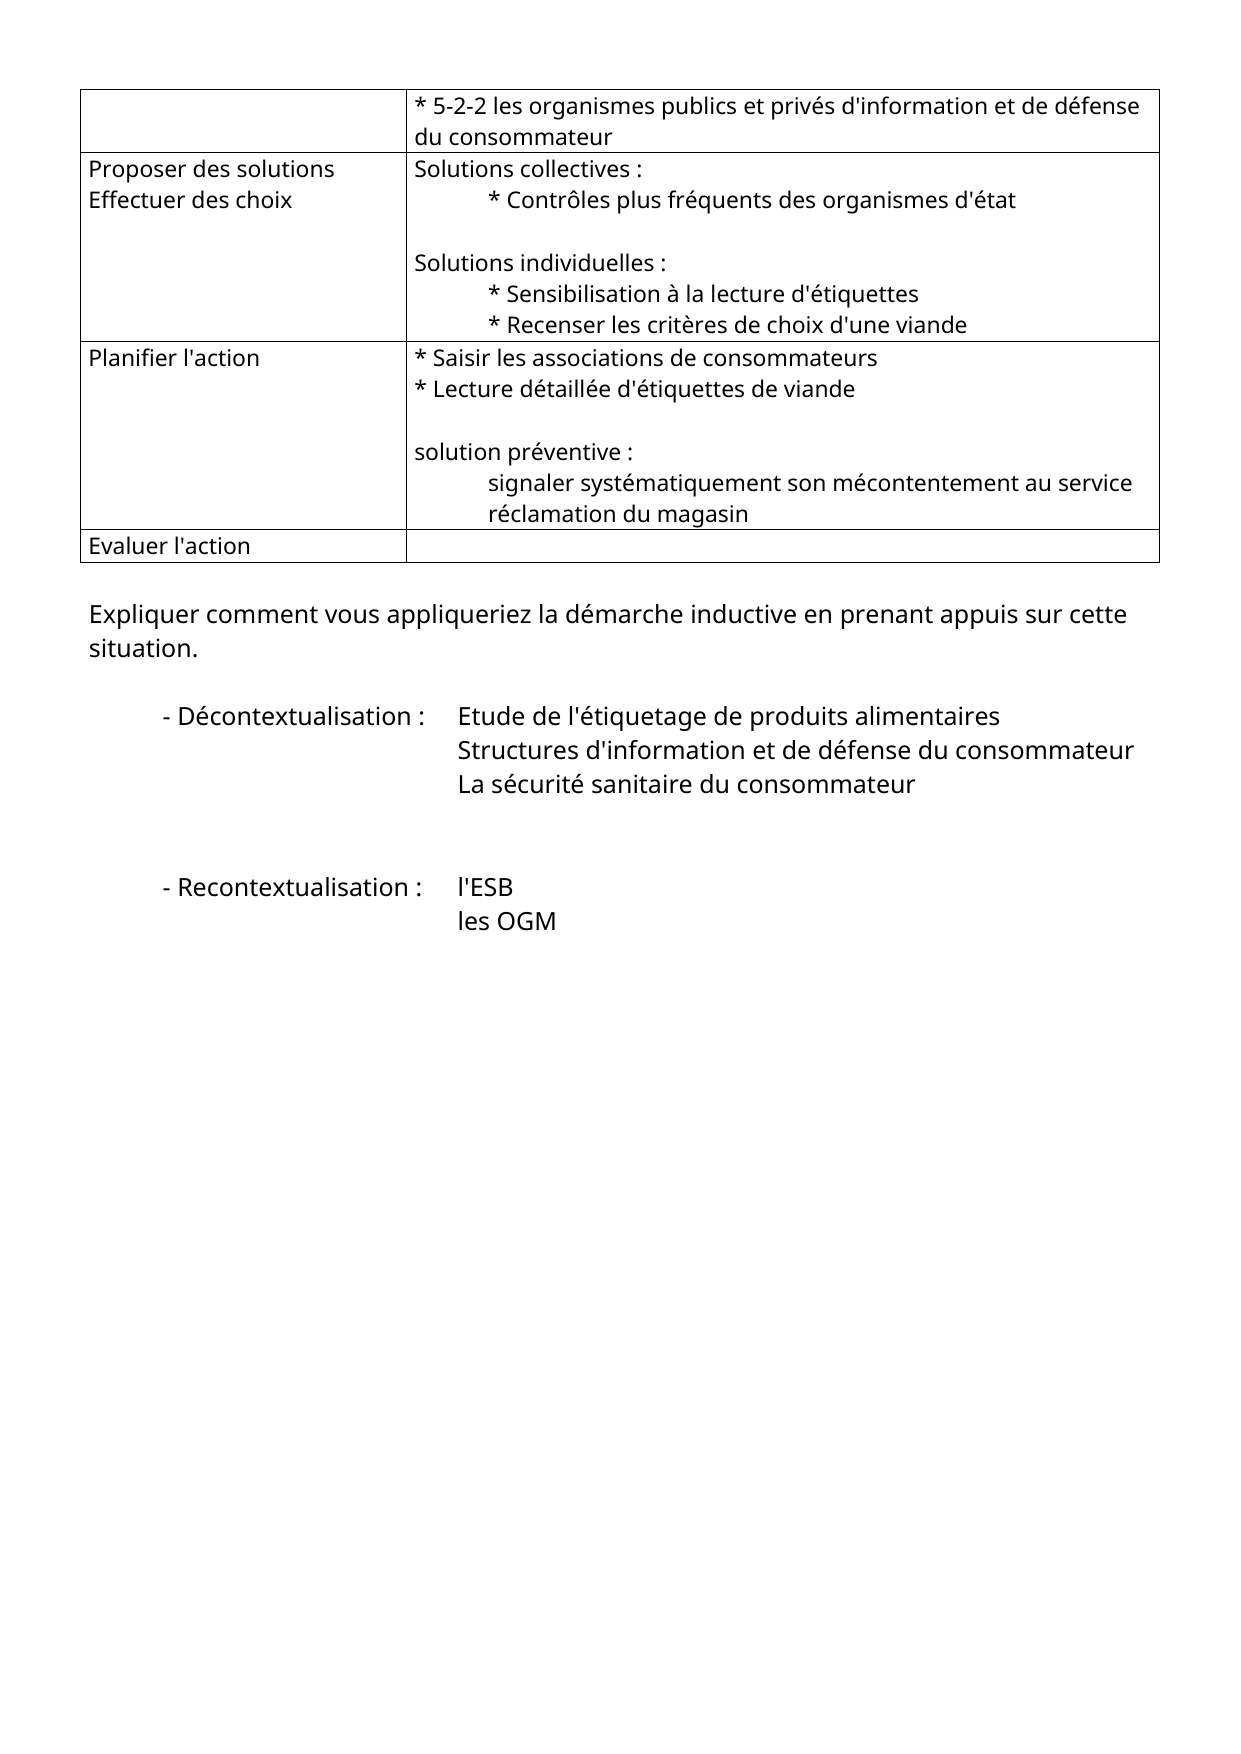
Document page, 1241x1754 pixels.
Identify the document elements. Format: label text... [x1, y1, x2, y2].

text La sécurité sanitaire du consommateur [89, 767, 1151, 801]
text - Décontextualisation : Etude de l'étiquetage de produits alimentaires [89, 699, 1151, 733]
table_cell [407, 530, 1159, 562]
text Structures d'information et de défense du consommateur [89, 733, 1151, 767]
text - Recontextualisation : l'ESB [89, 869, 1151, 903]
text Expliquer comment vous appliqueriez la démarche inductive en prenant appuis sur cette situation. [89, 597, 1151, 665]
table_cell * 5-2-2 les organismes publics et privés d'information et de défense du consommateur [407, 90, 1159, 152]
table_cell Solutions collectives : * Contrôles plus fréquents des organismes d'état Solutions individuelles : * Sensibilisation à la lecture d'étiquettes * Recenser les critères de choix d'une viande [407, 153, 1159, 341]
table_cell Evaluer l'action [81, 530, 406, 562]
table_cell [81, 90, 406, 152]
table_cell Planifier l'action [81, 342, 406, 529]
text les OGM [89, 903, 1151, 937]
table_cell Proposer des solutions Effectuer des choix [81, 153, 406, 341]
table_cell * Saisir les associations de consommateurs * Lecture détaillée d'étiquettes de viande solution préventive : signaler systématiquement son mécontentement au service réclamation du magasin [407, 342, 1159, 529]
